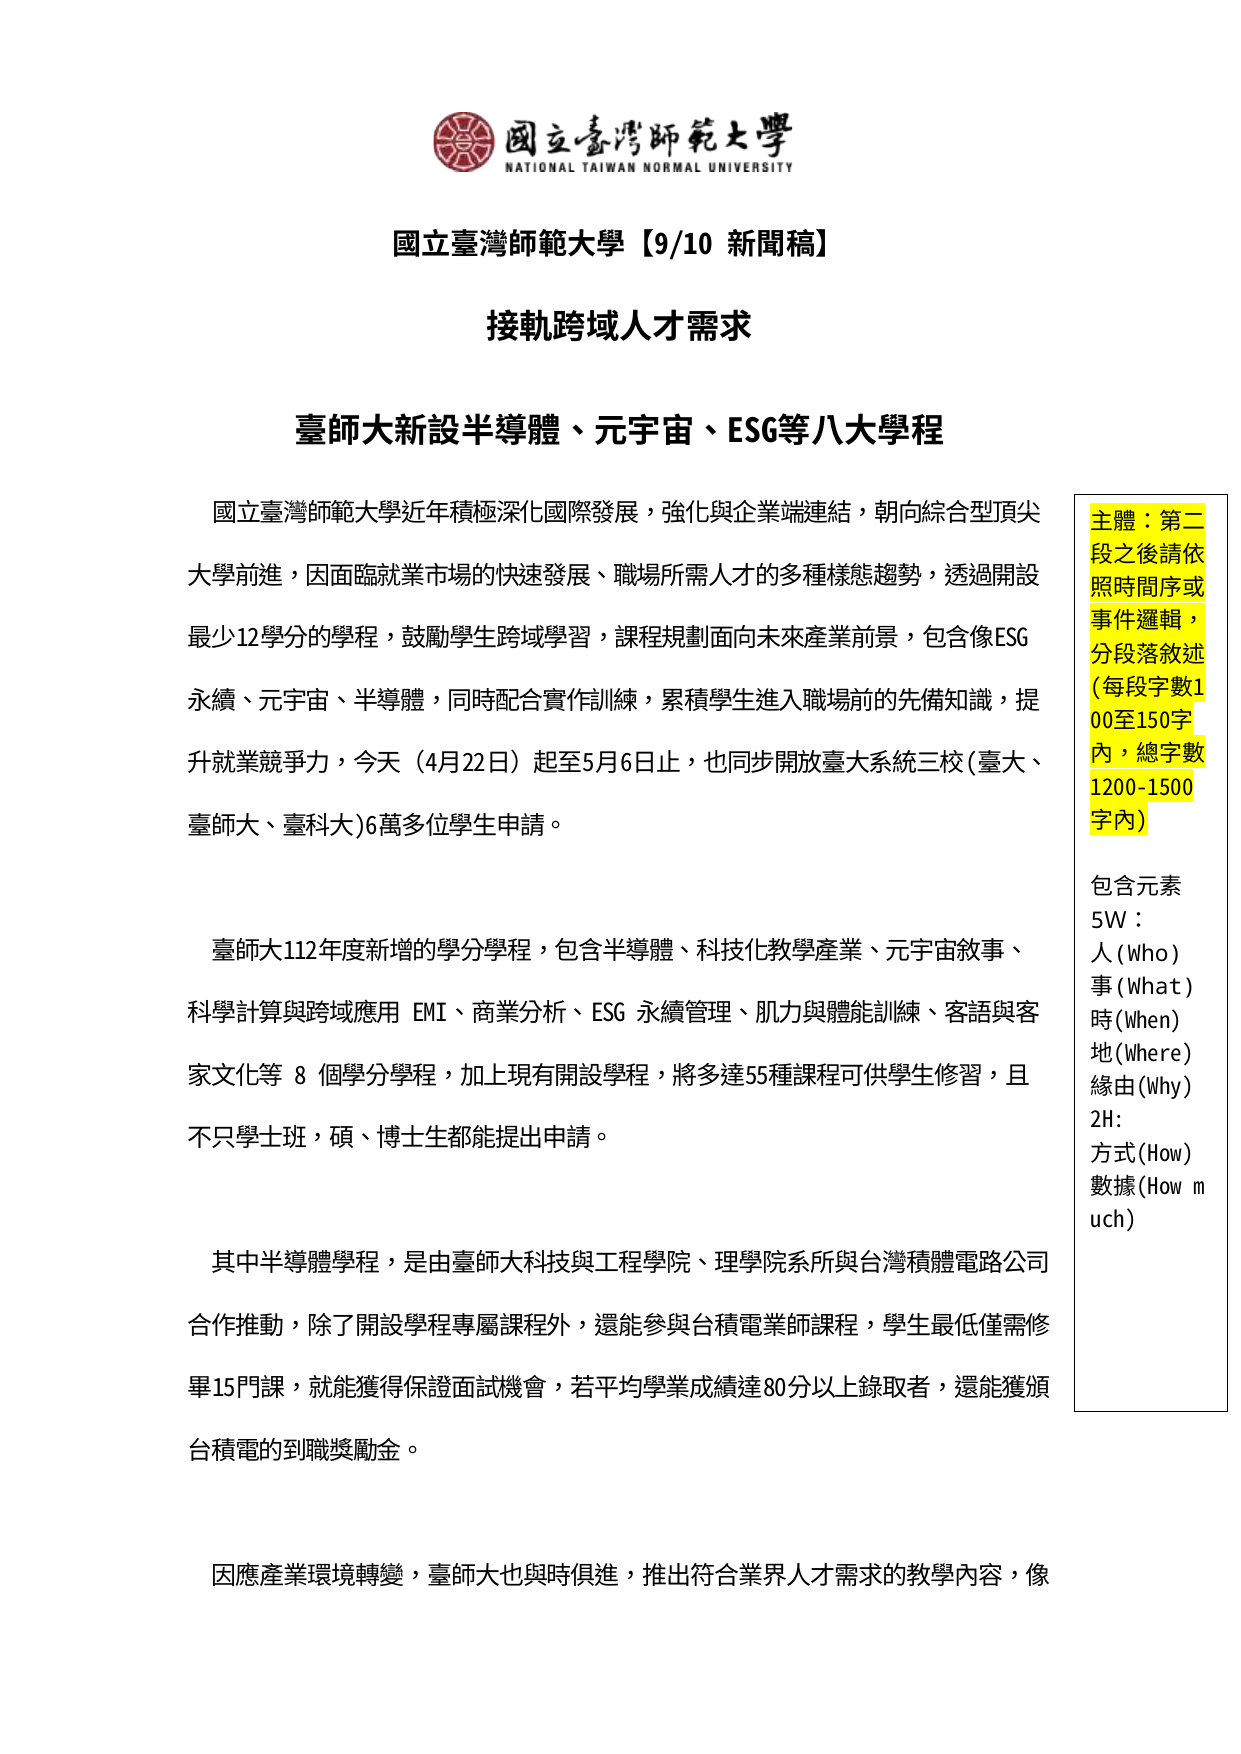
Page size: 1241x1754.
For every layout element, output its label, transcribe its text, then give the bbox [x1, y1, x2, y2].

text 主體：第二段之後請依照時間序或事件邏輯，分段落敘述 [1090, 503, 1212, 669]
text 方式(How) [1090, 1134, 1212, 1168]
text 地(Where) [1090, 1035, 1212, 1068]
text 緣由(Why) [1090, 1068, 1212, 1101]
text 5Ｗ： [1090, 901, 1212, 935]
text 臺師大新設半導體、元宇宙、ESG等八大學程 [187, 386, 1051, 449]
text (每段字數100至150字內，總字數1200-1500字內) [1090, 669, 1212, 835]
text 國立臺灣師範大學【9/10 新聞稿】 [187, 200, 1048, 262]
text [1075, 495, 1227, 1411]
text 時(When) [1090, 1001, 1212, 1035]
text 接軌跨域人才需求 [187, 283, 1051, 345]
text 其中半導體學程，是由臺師大科技與工程學院、理學院系所與台灣積體電路公司合作推動，除了開設學程專屬課程外，還能參與台積電業師課程，學生最低僅需修畢15門課，就能獲得保證面試機會，若平均學業成績達80分以上錄取者，還能獲頒台積電的到職獎勵金。 [187, 1157, 1051, 1469]
text 國立臺灣師範大學近年積極深化國際發展，強化與企業端連結，朝向綜合型頂尖大學前進，因面臨就業市場的快速發展、職場所需人才的多種樣態趨勢，透過開設最少12學分的學程，鼓勵學生跨域學習，課程規劃面向未來產業前景，包含像ESG永續、元宇宙、半導體，同時配合實作訓練，累積學生進入職場前的先備知識，提升就業競爭力，今天（4月22日）起至5月6日止，也同步開放臺大系統三校(臺大、臺師大、臺科大)6萬多位學生申請。 臺師大112年度新增的學分學程，包含半導體、科技化教學產業、元宇宙敘事、科學計算與跨域應用 EMI、商業分析、ESG 永續管理、肌力與體能訓練、客語與客家文化等 8 個學分學程，加上現有開設學程，將多達55種課程可供學生修習，且不只學士班，碩、博士生都能提出申請。 [187, 469, 1051, 1157]
text 因應產業環境轉變，臺師大也與時俱進，推出符合業界人才需求的教學內容，像 [187, 1469, 1051, 1594]
text 2H: [1090, 1101, 1212, 1134]
text 人(Who) [1090, 935, 1212, 968]
text 數據(How much) [1090, 1168, 1212, 1234]
text 包含元素 [1090, 868, 1212, 901]
text 事(What) [1090, 968, 1212, 1001]
